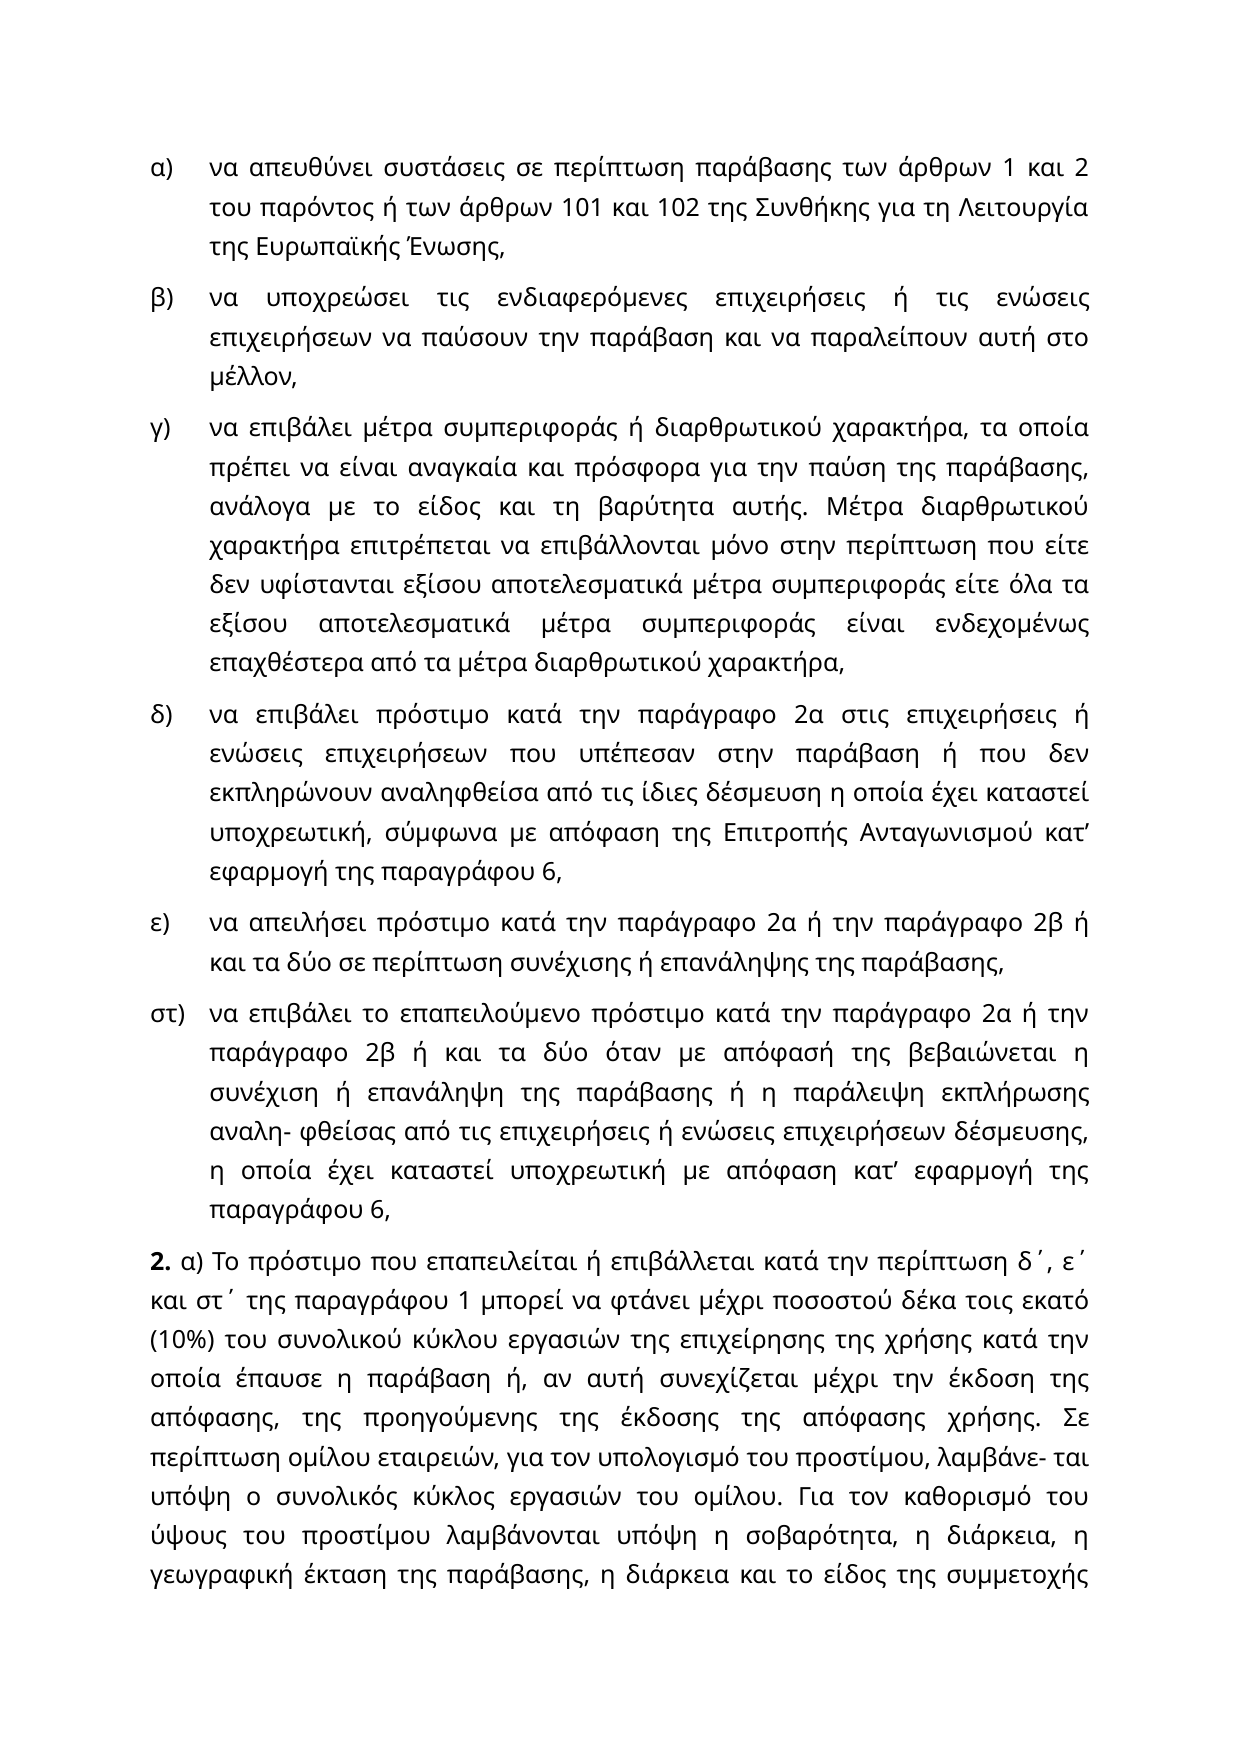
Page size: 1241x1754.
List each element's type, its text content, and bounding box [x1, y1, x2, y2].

list στ) να επιβάλει το επαπειλούμενο πρόστιμο κατά την παράγραφο 2α ή την παράγραφο 2β ή και τα δύο όταν με απόφασή της βεβαιώνεται η συνέχιση ή επανάληψη της παράβασης ή η παράλειψη εκπλήρωσης αναλη- φθείσας από τις επιχειρήσεις ή ενώσεις επιχειρήσεων δέσμευσης, η οποία έχει καταστεί υποχρεωτική με απόφαση κατ’ εφαρμογή της παραγράφου 6, [150, 996, 1090, 1226]
list δ) να επιβάλει πρόστιμο κατά την παράγραφο 2α στις επιχειρήσεις ή ενώσεις επιχειρήσεων που υπέπεσαν στην παράβαση ή που δεν εκπληρώνουν αναληφθείσα από τις ίδιες δέσμευση η οποία έχει καταστεί υποχρεωτική, σύμφωνα με απόφαση της Επιτροπής Ανταγωνισμού κατ’ εφαρμογή της παραγράφου 6, [150, 697, 1090, 887]
list γ) να επιβάλει μέτρα συμπεριφοράς ή διαρθρωτικού χαρακτήρα, τα οποία πρέπει να είναι αναγκαία και πρόσφορα για την παύση της παράβασης, ανάλογα με το είδος και τη βαρύτητα αυτής. Μέτρα διαρθρωτικού χαρακτήρα επιτρέπεται να επιβάλλονται μόνο στην περίπτωση που είτε δεν υφίστανται εξίσου αποτελεσματικά μέτρα συμπεριφοράς είτε όλα τα εξίσου αποτελεσματικά μέτρα συμπεριφοράς είναι ενδεχομένως επαχθέστερα από τα μέτρα διαρθρωτικού χαρακτήρα, [150, 410, 1090, 679]
text 2. α) Το πρόστιμο που επαπειλείται ή επιβάλλεται κατά την περίπτωση δ΄, ε΄ και στ΄ της παραγράφου 1 μπορεί να φτάνει μέχρι ποσοστού δέκα τοις εκατό (10%) του συνολικού κύκλου εργασιών της επιχείρησης της χρήσης κατά την οποία έπαυσε η παράβαση ή, αν αυτή συνεχίζεται μέχρι την έκδοση της απόφασης, της προηγούμενης της έκδοσης της απόφασης χρήσης. Σε περίπτωση ομίλου εταιρειών, για τον υπολογισμό του προστίμου, λαμβάνε- ται υπόψη ο συνολικός κύκλος εργασιών του ομίλου. Για τον καθορισμό του ύψους του προστίμου λαμβάνονται υπόψη η σοβαρότητα, η διάρκεια, η γεωγραφική έκταση της παράβασης, η διάρκεια και το είδος της συμμετοχής [150, 1243, 1090, 1591]
list α) να απευθύνει συστάσεις σε περίπτωση παράβασης των άρθρων 1 και 2 του παρόντος ή των άρθρων 101 και 102 της Συνθήκης για τη Λειτουργία της Ευρωπαϊκής Ένωσης, [150, 150, 1090, 262]
list β) να υποχρεώσει τις ενδιαφερόμενες επιχειρήσεις ή τις ενώσεις επιχειρήσεων να παύσουν την παράβαση και να παραλείπουν αυτή στο μέλλον, [150, 280, 1090, 392]
list ε) να απειλήσει πρόστιμο κατά την παράγραφο 2α ή την παράγραφο 2β ή και τα δύο σε περίπτωση συνέχισης ή επανάληψης της παράβασης, [150, 905, 1090, 978]
